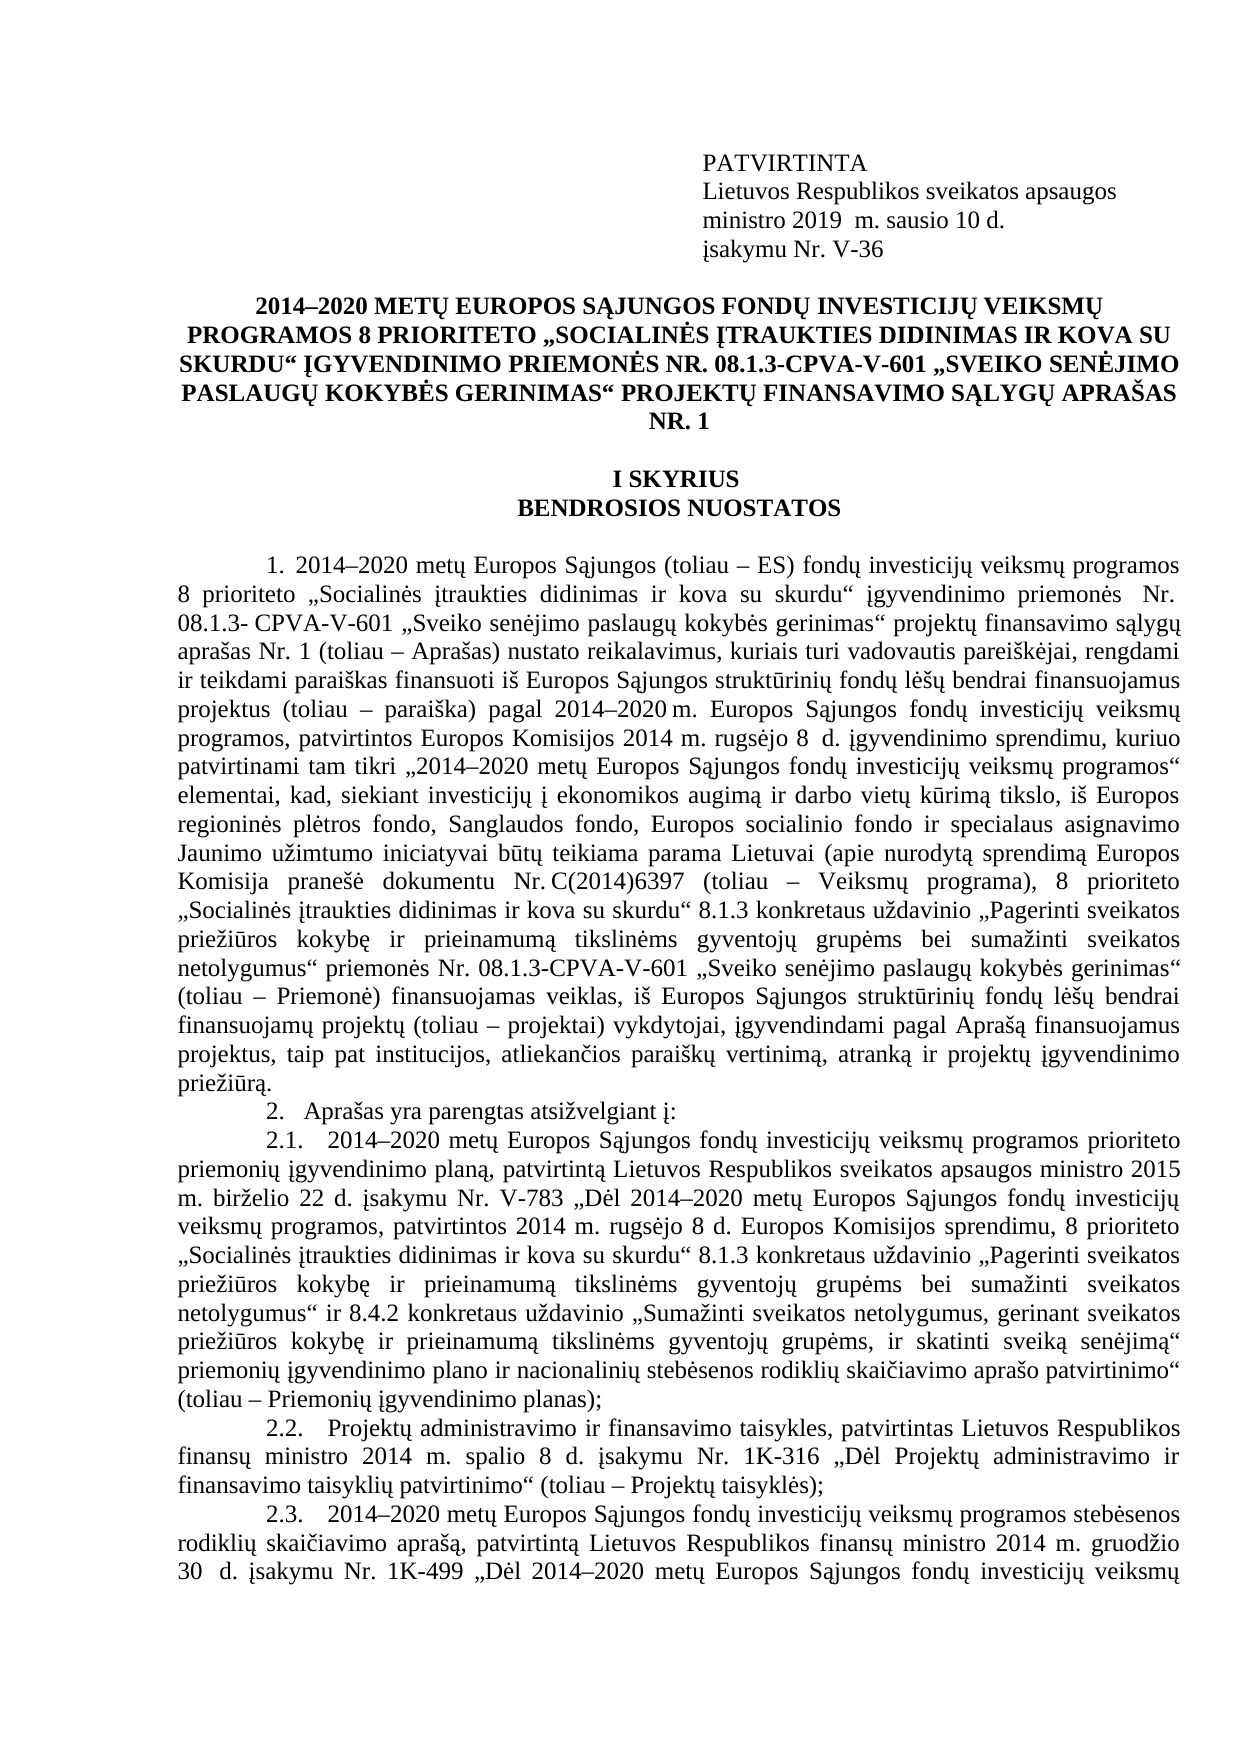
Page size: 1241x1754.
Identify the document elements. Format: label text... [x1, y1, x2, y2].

text 2.3. 2014–2020 metų Europos Sąjungos fondų investicijų veiksmų programos stebėsenos rodiklių skaičiavimo aprašą, patvirtintą Lietuvos Respublikos finansų ministro 2014 m. gruodžio 30 d. įsakymu Nr. 1K-499 „Dėl 2014–2020 metų Europos Sąjungos fondų investicijų veiksmų [177, 1499, 1181, 1585]
text 2014–2020 METŲ EUROPOS SĄJUNGOS FONDŲ INVESTICIJŲ VEIKSMŲ PROGRAMOS 8 PRIORITETO „SOCIALINĖS ĮTRAUKTIES DIDINIMAS IR KOVA SU SKURDU“ ĮGYVENDINIMO PRIEMONĖS NR. 08.1.3-CPVA-V-601 „SVEIKO SENĖJIMO PASLAUGŲ KOKYBĖS GERINIMAS“ PROJEKTŲ FINANSAVIMO SĄLYGŲ APRAŠAS NR. 1 [177, 291, 1181, 435]
text 2.2. Projektų administravimo ir finansavimo taisykles, patvirtintas Lietuvos Respublikos finansų ministro 2014 m. spalio 8 d. įsakymu Nr. 1K-316 „Dėl Projektų administravimo ir finansavimo taisyklių patvirtinimo“ (toliau – Projektų taisyklės); [177, 1413, 1181, 1499]
text PATVIRTINTA Lietuvos Respublikos sveikatos apsaugos [702, 148, 1181, 205]
text 1. 2014–2020 metų Europos Sąjungos (toliau – ES) fondų investicijų veiksmų programos 8 prioriteto „Socialinės įtraukties didinimas ir kova su skurdu“ įgyvendinimo priemonės Nr. 08.1.3- CPVA-V-601 „Sveiko senėjimo paslaugų kokybės gerinimas“ projektų finansavimo sąlygų aprašas Nr. 1 (toliau – Aprašas) nustato reikalavimus, kuriais turi vadovautis pareiškėjai, rengdami ir teikdami paraiškas finansuoti iš Europos Sąjungos struktūrinių fondų lėšų bendrai finansuojamus projektus (toliau – paraiška) pagal 2014–2020 m. Europos Sąjungos fondų investicijų veiksmų programos, patvirtintos Europos Komisijos 2014 m. rugsėjo 8 d. įgyvendinimo sprendimu, kuriuo patvirtinami tam tikri „2014–2020 metų Europos Sąjungos fondų investicijų veiksmų programos“ elementai, kad, siekiant investicijų į ekonomikos augimą ir darbo vietų kūrimą tikslo, iš Europos regioninės plėtros fondo, Sanglaudos fondo, Europos socialinio fondo ir specialaus asignavimo Jaunimo užimtumo iniciatyvai būtų teikiama parama Lietuvai (apie nurodytą sprendimą Europos Komisija pranešė dokumentu Nr. C(2014)6397 (toliau – Veiksmų programa), 8 prioriteto „Socialinės įtraukties didinimas ir kova su skurdu“ 8.1.3 konkretaus uždavinio „Pagerinti sveikatos priežiūros kokybę ir prieinamumą tikslinėms gyventojų grupėms bei sumažinti sveikatos netolygumus“ priemonės Nr. 08.1.3-CPVA-V-601 „Sveiko senėjimo paslaugų kokybės gerinimas“ (toliau – Priemonė) finansuojamas veiklas, iš Europos Sąjungos struktūrinių fondų lėšų bendrai finansuojamų projektų (toliau – projektai) vykdytojai, įgyvendindami pagal Aprašą finansuojamus projektus, taip pat institucijos, atliekančios paraiškų vertinimą, atranką ir projektų įgyvendinimo priežiūrą. [177, 550, 1181, 1096]
text įsakymu Nr. V-36 [702, 234, 1181, 263]
text I SKYRIUS [177, 464, 1181, 493]
text 2.1. 2014–2020 metų Europos Sąjungos fondų investicijų veiksmų programos prioriteto priemonių įgyvendinimo planą, patvirtintą Lietuvos Respublikos sveikatos apsaugos ministro 2015 m. birželio 22 d. įsakymu Nr. V-783 „Dėl 2014–2020 metų Europos Sąjungos fondų investicijų veiksmų programos, patvirtintos 2014 m. rugsėjo 8 d. Europos Komisijos sprendimu, 8 prioriteto „Socialinės įtraukties didinimas ir kova su skurdu“ 8.1.3 konkretaus uždavinio „Pagerinti sveikatos priežiūros kokybę ir prieinamumą tikslinėms gyventojų grupėms bei sumažinti sveikatos netolygumus“ ir 8.4.2 konkretaus uždavinio „Sumažinti sveikatos netolygumus, gerinant sveikatos priežiūros kokybę ir prieinamumą tikslinėms gyventojų grupėms, ir skatinti sveiką senėjimą“ priemonių įgyvendinimo plano ir nacionalinių stebėsenos rodiklių skaičiavimo aprašo patvirtinimo“ (toliau – Priemonių įgyvendinimo planas); [177, 1125, 1181, 1413]
text BENDROSIOS NUOSTATOS [177, 493, 1181, 521]
text ministro 2019 m. sausio 10 d. [702, 205, 1181, 234]
text 2. Aprašas yra parengtas atsižvelgiant į: [266, 1096, 1181, 1125]
